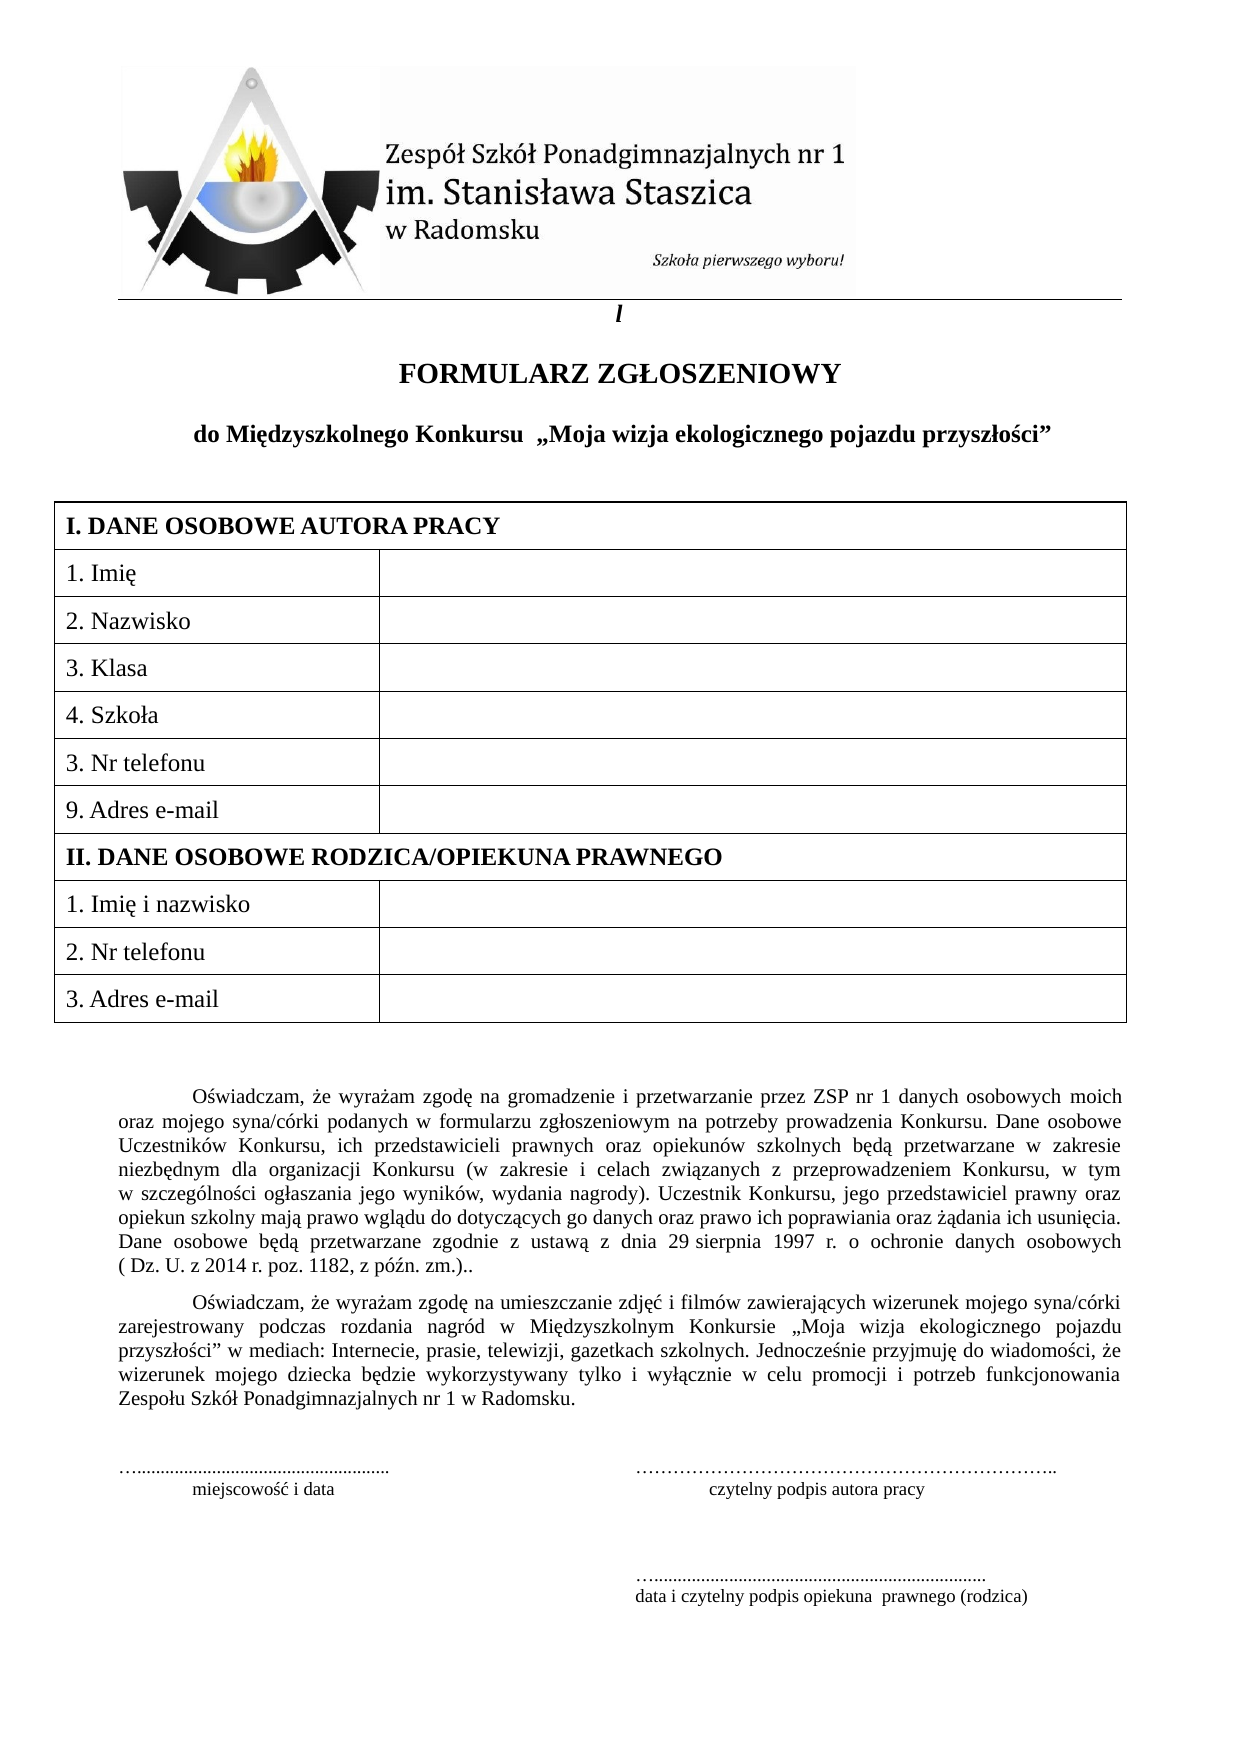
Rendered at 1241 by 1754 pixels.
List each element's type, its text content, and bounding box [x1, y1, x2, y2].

table_cell [380, 644, 1126, 691]
text Oświadczam, że wyrażam zgodę na gromadzenie i przetwarzanie przez ZSP nr 1 danych osobowych moich oraz mojego syna/córki podanych w formularzu zgłoszeniowym na potrzeby prowadzenia Konkursu. Dane osobowe Uczestników Konkursu, ich przedstawicieli prawnych oraz opiekunów szkolnych będą przetwarzane w zakresie niezbędnym dla organizacji Konkursu (w zakresie i celach związanych z przeprowadzeniem Konkursu, w tym w szczególności ogłaszania jego wyników, wydania nagrody). Uczestnik Konkursu, jego przedstawiciel prawny oraz opiekun szkolny mają prawo wglądu do dotyczących go danych oraz prawo ich poprawiania oraz żądania ich usunięcia. Dane osobowe będą przetwarzane zgodnie z ustawą z dnia 29 sierpnia 1997 r. o ochronie danych osobowych ( Dz. U. z 2014 r. poz. 1182, z późn. zm.).. [118, 1080, 1122, 1277]
table_cell 4. Szkoła [55, 692, 379, 738]
text data i czytelny podpis opiekuna prawnego (rodzica) [118, 1585, 1122, 1607]
list do Międzyszkolnego Konkursu „Moja wizja ekologicznego pojazdu przyszłości” [156, 419, 1122, 448]
table_cell [380, 739, 1126, 785]
table_header I. DANE OSOBOWE AUTORA PRACY [55, 503, 1126, 549]
text Oświadczam, że wyrażam zgodę na umieszczanie zdjęć i filmów zawierających wizerunek mojego syna/córki zarejestrowany podczas rozdania nagród w Międzyszkolnym Konkursie „Moja wizja ekologicznego pojazdu przyszłości” w mediach: Internecie, prasie, telewizji, gazetkach szkolnych. Jednocześnie przyjmuję do wiadomości, że wizerunek mojego dziecka będzie wykorzystywany tylko i wyłącznie w celu promocji i potrzeb funkcjonowania Zespołu Szkół Ponadgimnazjalnych nr 1 w Radomsku. [118, 1290, 1122, 1410]
table_cell 1. Imię i nazwisko [55, 881, 379, 927]
picture [121, 66, 1120, 297]
table_cell 2. Nazwisko [55, 597, 379, 643]
text l [118, 300, 1122, 328]
table_cell [380, 928, 1126, 974]
table_cell II. DANE OSOBOWE RODZICA/OPIEKUNA PRAWNEGO [55, 834, 1126, 880]
table_cell 3. Nr telefonu [55, 739, 379, 785]
table_cell [380, 597, 1126, 643]
table_cell 9. Adres e-mail [55, 786, 379, 832]
table_cell [380, 881, 1126, 927]
table_cell [380, 975, 1126, 1022]
table_cell 1. Imię [55, 550, 379, 596]
table_cell [380, 692, 1126, 738]
text …....................................................................... [118, 1564, 1122, 1585]
table_cell [380, 550, 1126, 596]
text FORMULARZ ZGŁOSZENIOWY [118, 357, 1122, 390]
table_cell [380, 786, 1126, 832]
table_cell 3. Klasa [55, 644, 379, 691]
table_cell 3. Adres e-mail [55, 975, 379, 1022]
table_cell 2. Nr telefonu [55, 928, 379, 974]
text miejscowość i data czytelny podpis autora pracy [118, 1477, 1122, 1521]
text …...................................................... ………………………………………………………….. [118, 1456, 1122, 1477]
